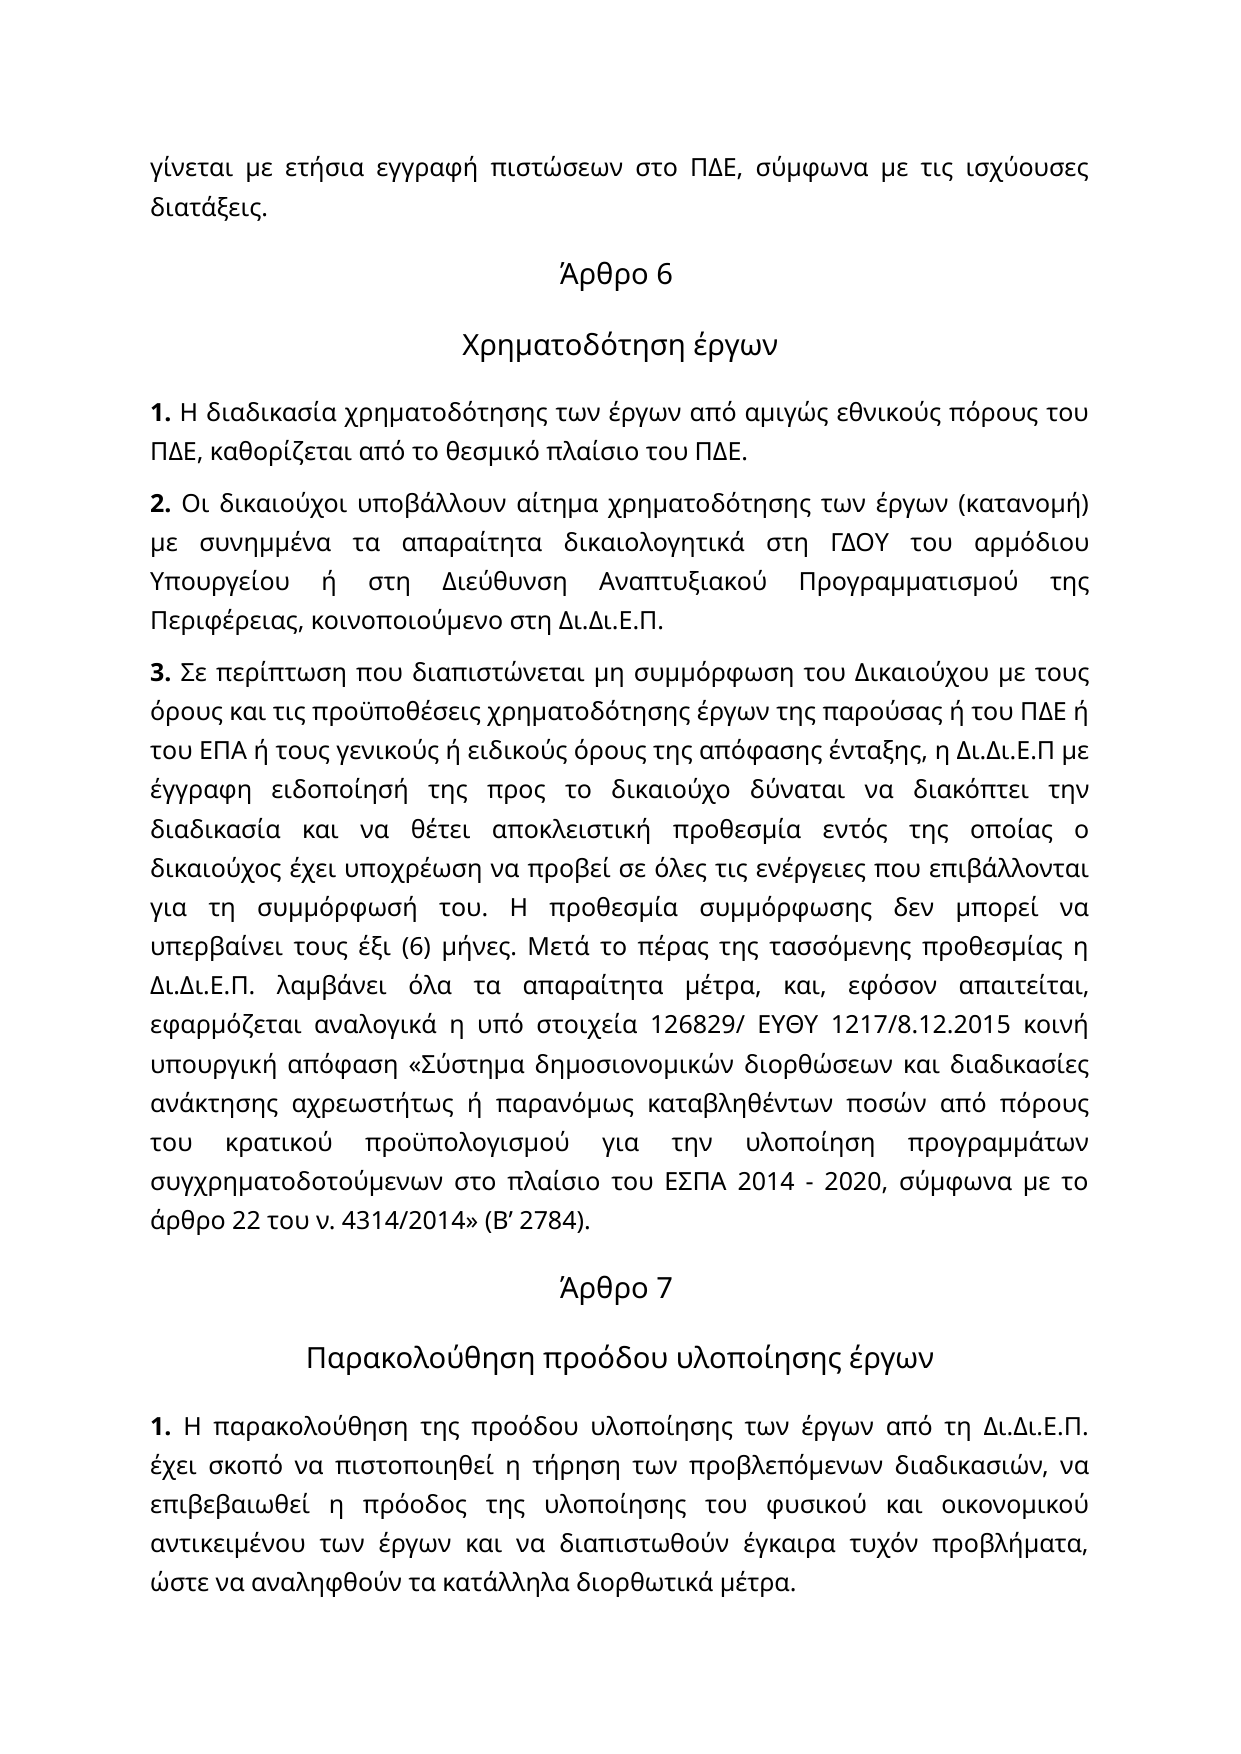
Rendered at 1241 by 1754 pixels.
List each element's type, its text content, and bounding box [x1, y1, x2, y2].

subtitle Παρακολούθηση προόδου υλοποίησης έργων [150, 1338, 1090, 1377]
text 3. Σε περίπτωση που διαπιστώνεται μη συμμόρφωση του Δικαιούχου με τους όρους και τις προϋποθέσεις χρηματοδότησης έργων της παρούσας ή του ΠΔΕ ή του ΕΠΑ ή τους γενικούς ή ειδικούς όρους της απόφασης ένταξης, η Δι.Δι.Ε.Π με έγγραφη ειδοποίησή της προς το δικαιούχο δύναται να διακόπτει την διαδικασία και να θέτει αποκλειστική προθεσμία εντός της οποίας ο δικαιούχος έχει υποχρέωση να προβεί σε όλες τις ενέργειες που επιβάλλονται για τη συμμόρφωσή του. Η προθεσμία συμμόρφωσης δεν μπορεί να υπερβαίνει τους έξι (6) μήνες. Μετά το πέρας της τασσόμενης προθεσμίας η Δι.Δι.Ε.Π. λαμβάνει όλα τα απαραίτητα μέτρα, και, εφόσον απαιτείται, εφαρμόζεται αναλογικά η υπό στοιχεία 126829/ EΥΘΥ 1217/8.12.2015 κοινή υπουργική απόφαση «Σύστημα δημοσιονομικών διορθώσεων και διαδικασίες ανάκτησης αχρεωστήτως ή παρανόμως καταβληθέντων ποσών από πόρους του κρατικού προϋπολογισμού για την υλοποίηση προγραμμάτων συγχρηματοδοτούμενων στο πλαίσιο του ΕΣΠΑ 2014 - 2020, σύμφωνα με το άρθρο 22 του ν. 4314/2014» (Β’ 2784). [150, 654, 1090, 1237]
subtitle Άρθρο 7 [150, 1267, 1090, 1307]
text 1. Η παρακολούθηση της προόδου υλοποίησης των έργων από τη Δι.Δι.Ε.Π. έχει σκοπό να πιστοποιηθεί η τήρηση των προβλεπόμενων διαδικασιών, να επιβεβαιωθεί η πρόοδος της υλοποίησης του φυσικού και οικονομικού αντικειμένου των έργων και να διαπιστωθούν έγκαιρα τυχόν προβλήματα, ώστε να αναληφθούν τα κατάλληλα διορθωτικά μέτρα. [150, 1408, 1090, 1599]
subtitle Χρηματοδότηση έργων [150, 324, 1090, 364]
text 1. Η διαδικασία χρηματοδότησης των έργων από αμιγώς εθνικούς πόρους του ΠΔΕ, καθορίζεται από το θεσμικό πλαίσιο του ΠΔΕ. [150, 394, 1090, 468]
subtitle Άρθρο 6 [150, 253, 1090, 293]
text γίνεται με ετήσια εγγραφή πιστώσεων στο ΠΔΕ, σύμφωνα με τις ισχύουσες διατάξεις. [150, 150, 1090, 223]
text 2. Οι δικαιούχοι υποβάλλουν αίτημα χρηματοδότησης των έργων (κατανομή) με συνημμένα τα απαραίτητα δικαιολογητικά στη ΓΔΟΥ του αρμόδιου Υπουργείου ή στη Διεύθυνση Αναπτυξιακού Προγραμματισμού της Περιφέρειας, κοινοποιούμενο στη Δι.Δι.Ε.Π. [150, 485, 1090, 637]
